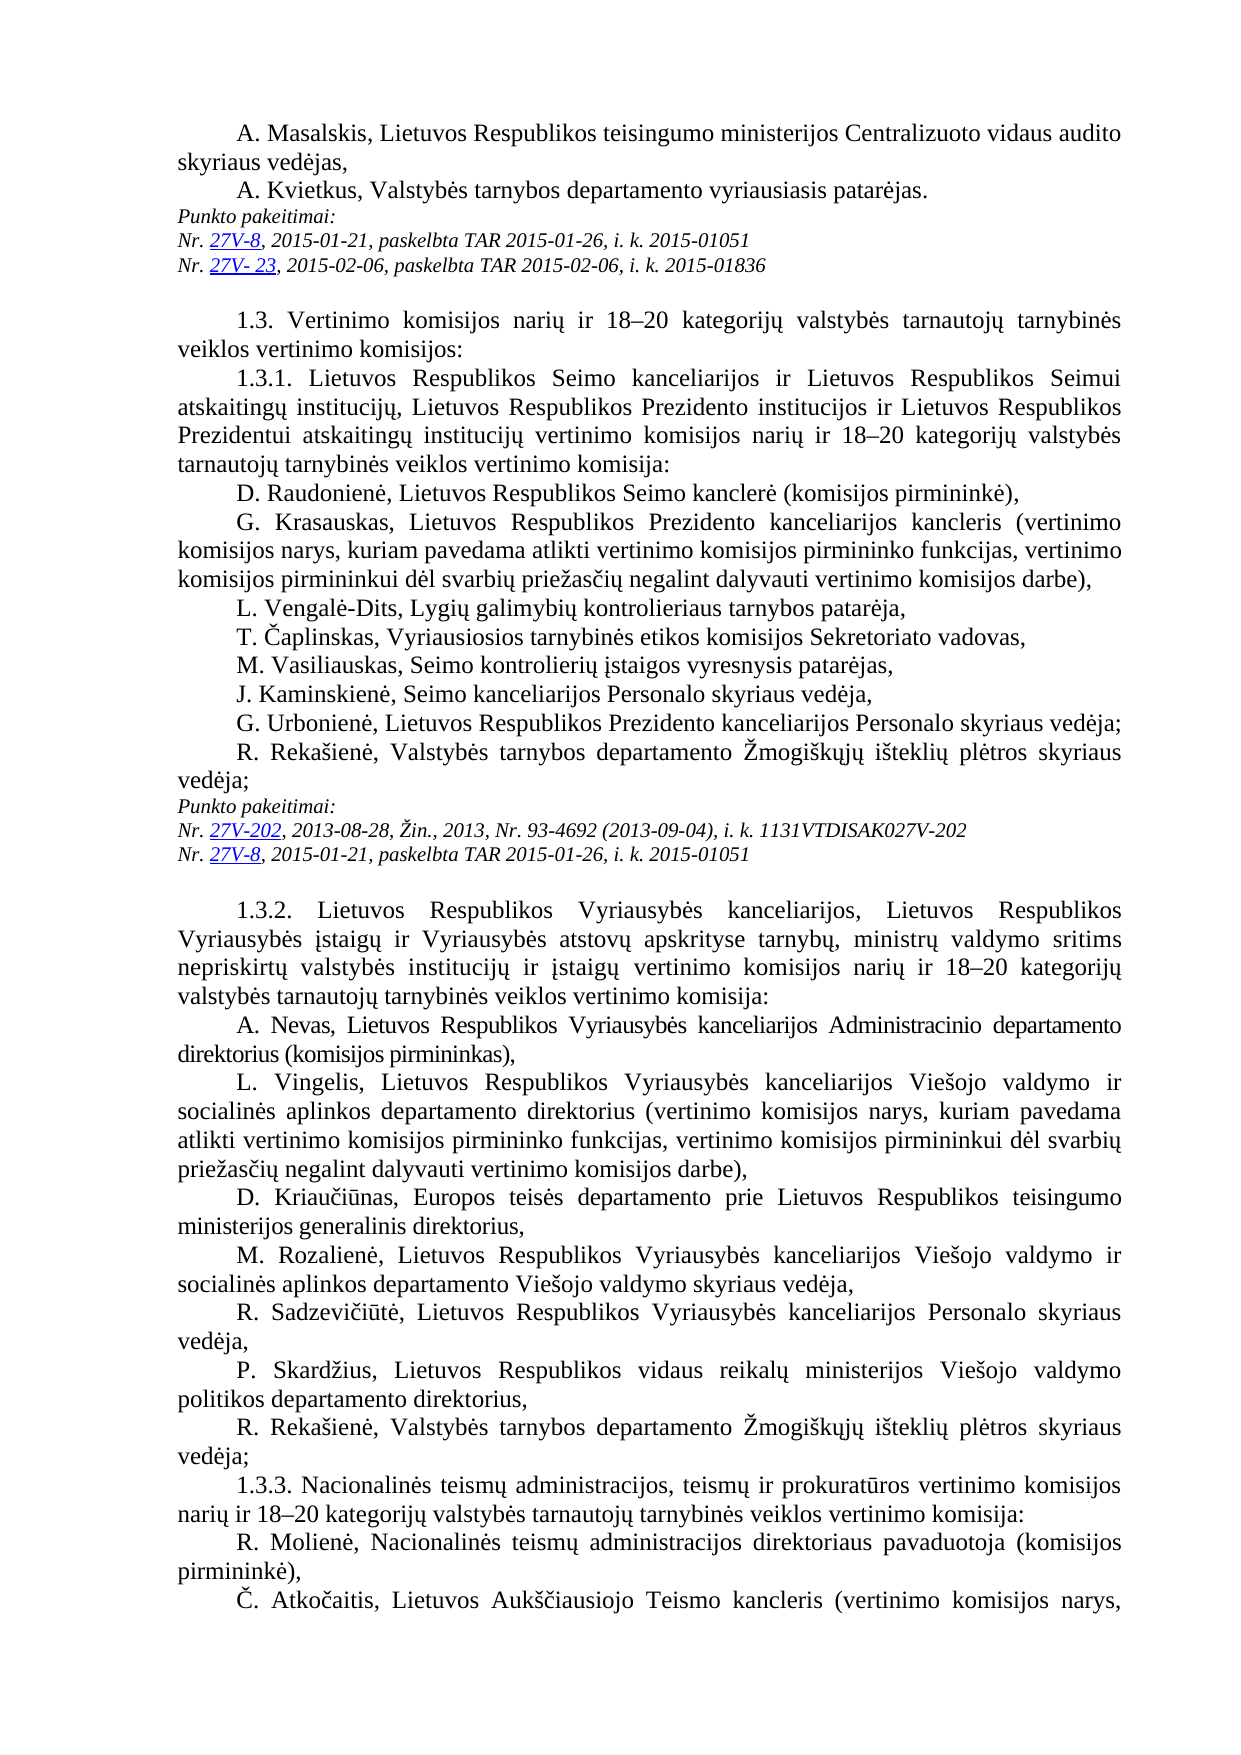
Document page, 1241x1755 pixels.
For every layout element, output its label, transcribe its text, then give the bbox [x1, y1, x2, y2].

text A. Kvietkus, Valstybės tarnybos departamento vyriausiasis patarėjas. [177, 176, 1122, 204]
text M. Rozalienė, Lietuvos Respublikos Vyriausybės kanceliarijos Viešojo valdymo ir socialinės aplinkos departamento Viešojo valdymo skyriaus vedėja, [177, 1240, 1122, 1297]
text A. Nevas, Lietuvos Respublikos Vyriausybės kanceliarijos Administracinio departamento direktorius (komisijos pirmininkas), [177, 1010, 1122, 1067]
text Punkto pakeitimai: [177, 794, 1122, 818]
text M. Vasiliauskas, Seimo kontrolierių įstaigos vyresnysis patarėjas, [177, 650, 1122, 679]
text G. Urbonienė, Lietuvos Respublikos Prezidento kanceliarijos Personalo skyriaus vedėja; [177, 708, 1122, 737]
text Č. Atkočaitis, Lietuvos Aukščiausiojo Teismo kancleris (vertinimo komisijos narys, [177, 1585, 1122, 1614]
text R. Rekašienė, Valstybės tarnybos departamento Žmogiškųjų išteklių plėtros skyriaus vedėja; [177, 1412, 1122, 1470]
text Nr. 27V-202, 2013-08-28, Žin., 2013, Nr. 93-4692 (2013-09-04), i. k. 1131VTDISAK027V-202 [177, 818, 1122, 842]
text R. Molienė, Nacionalinės teismų administracijos direktoriaus pavaduotoja (komisijos pirmininkė), [177, 1527, 1122, 1585]
text D. Raudonienė, Lietuvos Respublikos Seimo kanclerė (komisijos pirmininkė), [177, 478, 1122, 507]
text G. Krasauskas, Lietuvos Respublikos Prezidento kanceliarijos kancleris (vertinimo komisijos narys, kuriam pavedama atlikti vertinimo komisijos pirmininko funkcijas, vertinimo komisijos pirmininkui dėl svarbių priežasčių negalint dalyvauti vertinimo komisijos darbe), [177, 507, 1122, 593]
text L. Vengalė-Dits, Lygių galimybių kontrolieriaus tarnybos patarėja, [177, 593, 1122, 622]
text R. Sadzevičiūtė, Lietuvos Respublikos Vyriausybės kanceliarijos Personalo skyriaus vedėja, [177, 1297, 1122, 1355]
text 1.3.3. Nacionalinės teismų administracijos, teismų ir prokuratūros vertinimo komisijos narių ir 18–20 kategorijų valstybės tarnautojų tarnybinės veiklos vertinimo komisija: [177, 1470, 1122, 1527]
text Nr. 27V-8, 2015-01-21, paskelbta TAR 2015-01-26, i. k. 2015-01051 [177, 842, 1122, 866]
text R. Rekašienė, Valstybės tarnybos departamento Žmogiškųjų išteklių plėtros skyriaus vedėja; [177, 737, 1122, 794]
text Nr. 27V- 23, 2015-02-06, paskelbta TAR 2015-02-06, i. k. 2015-01836 [177, 252, 1122, 277]
text D. Kriaučiūnas, Europos teisės departamento prie Lietuvos Respublikos teisingumo ministerijos generalinis direktorius, [177, 1182, 1122, 1240]
text 1.3. Vertinimo komisijos narių ir 18–20 kategorijų valstybės tarnautojų tarnybinės veiklos vertinimo komisijos: [177, 305, 1122, 363]
text 1.3.2. Lietuvos Respublikos Vyriausybės kanceliarijos, Lietuvos Respublikos Vyriausybės įstaigų ir Vyriausybės atstovų apskrityse tarnybų, ministrų valdymo sritims nepriskirtų valstybės institucijų ir įstaigų vertinimo komisijos narių ir 18–20 kategorijų valstybės tarnautojų tarnybinės veiklos vertinimo komisija: [177, 895, 1122, 1010]
text P. Skardžius, Lietuvos Respublikos vidaus reikalų ministerijos Viešojo valdymo politikos departamento direktorius, [177, 1355, 1122, 1412]
text Nr. 27V-8, 2015-01-21, paskelbta TAR 2015-01-26, i. k. 2015-01051 [177, 228, 1122, 252]
text A. Masalskis, Lietuvos Respublikos teisingumo ministerijos Centralizuoto vidaus audito skyriaus vedėjas, [177, 118, 1122, 176]
text Punkto pakeitimai: [177, 204, 1122, 228]
text 1.3.1. Lietuvos Respublikos Seimo kanceliarijos ir Lietuvos Respublikos Seimui atskaitingų institucijų, Lietuvos Respublikos Prezidento institucijos ir Lietuvos Respublikos Prezidentui atskaitingų institucijų vertinimo komisijos narių ir 18–20 kategorijų valstybės tarnautojų tarnybinės veiklos vertinimo komisija: [177, 363, 1122, 478]
text L. Vingelis, Lietuvos Respublikos Vyriausybės kanceliarijos Viešojo valdymo ir socialinės aplinkos departamento direktorius (vertinimo komisijos narys, kuriam pavedama atlikti vertinimo komisijos pirmininko funkcijas, vertinimo komisijos pirmininkui dėl svarbių priežasčių negalint dalyvauti vertinimo komisijos darbe), [177, 1067, 1122, 1182]
text T. Čaplinskas, Vyriausiosios tarnybinės etikos komisijos Sekretoriato vadovas, [177, 622, 1122, 650]
text J. Kaminskienė, Seimo kanceliarijos Personalo skyriaus vedėja, [177, 679, 1122, 708]
